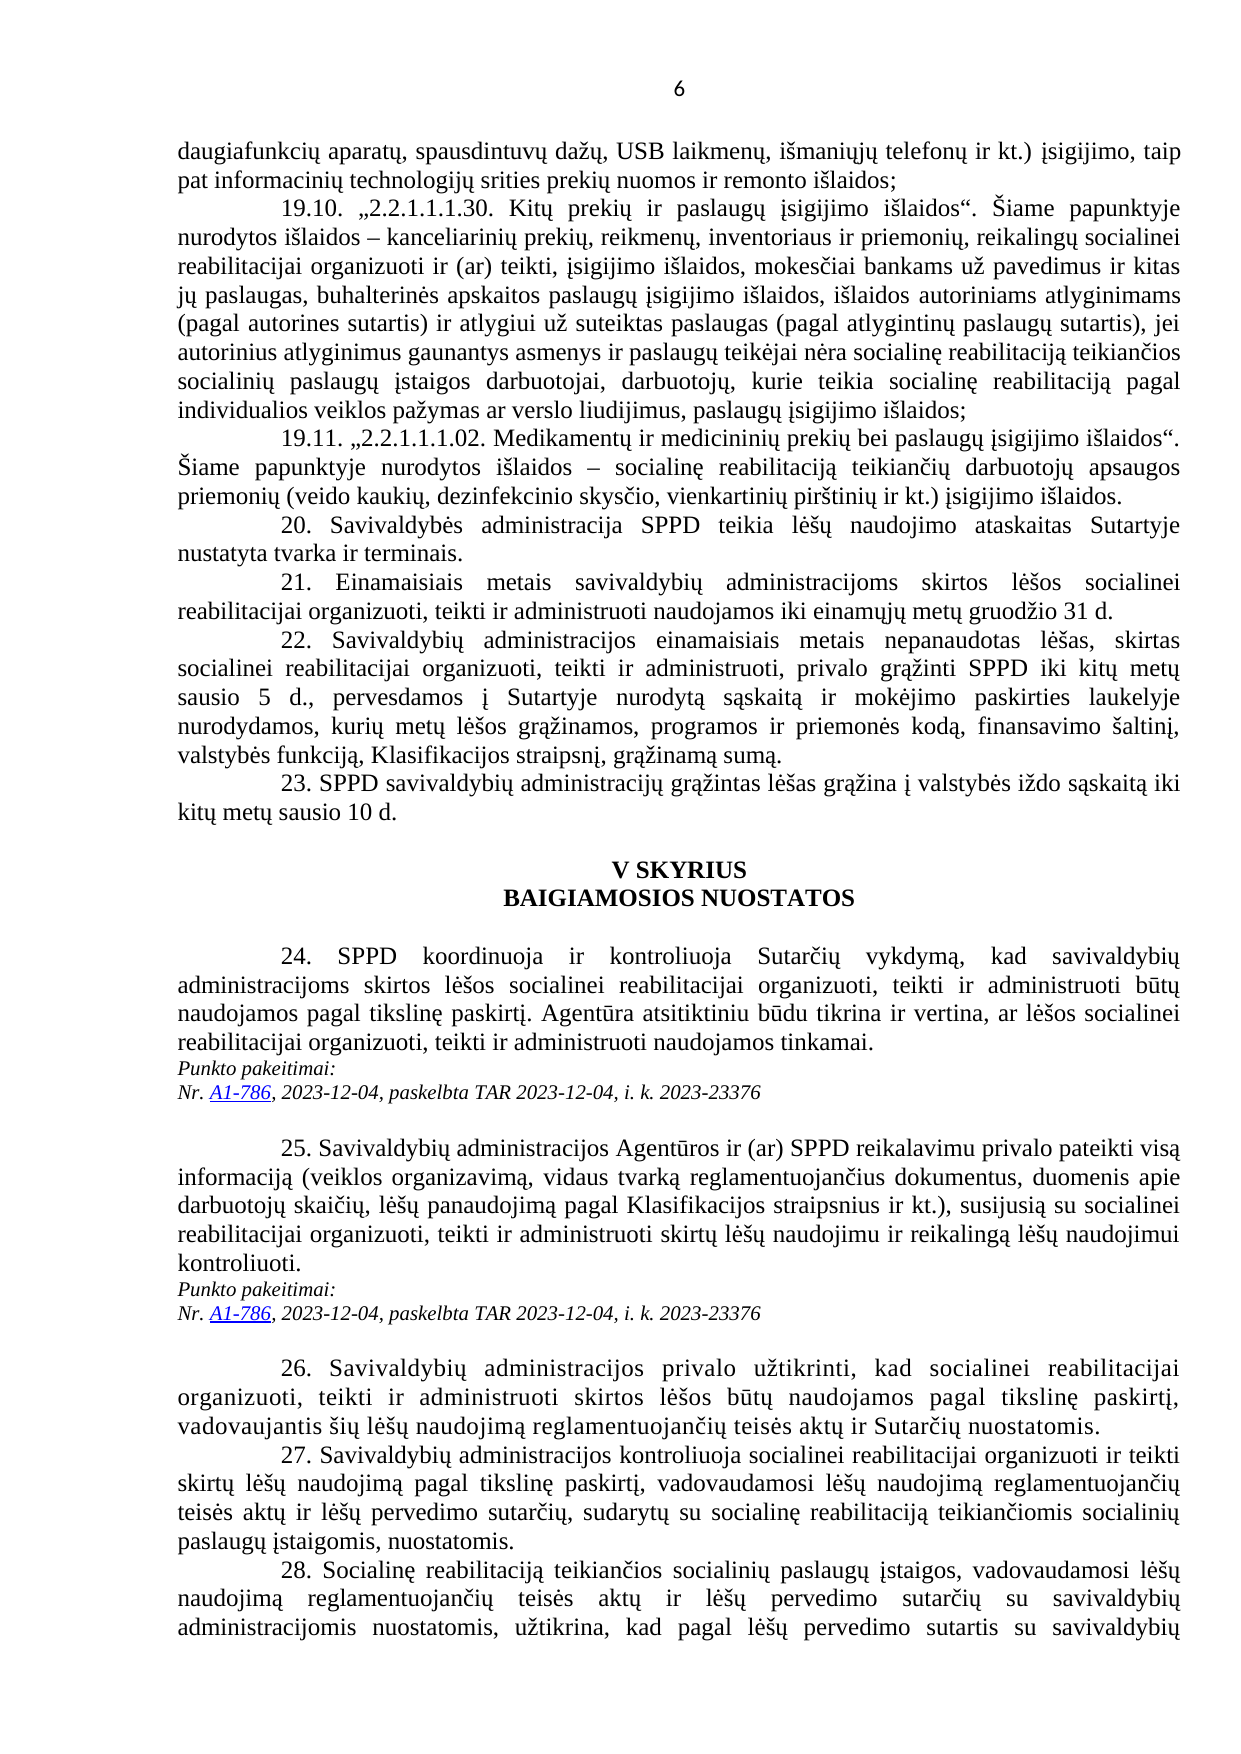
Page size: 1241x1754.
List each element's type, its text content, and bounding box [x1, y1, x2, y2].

text Punkto pakeitimai: [177, 1056, 1181, 1080]
text 27. Savivaldybių administracijos kontroliuoja socialinei reabilitacijai organizuoti ir teikti skirtų lėšų naudojimą pagal tikslinę paskirtį, vadovaudamosi lėšų naudojimą reglamentuojančių teisės aktų ir lėšų pervedimo sutarčių, sudarytų su socialinę reabilitaciją teikiančiomis socialinių paslaugų įstaigomis, nuostatomis. [177, 1440, 1181, 1555]
text 25. Savivaldybių administracijos Agentūros ir (ar) SPPD reikalavimu privalo pateikti visą informaciją (veiklos organizavimą, vidaus tvarką reglamentuojančius dokumentus, duomenis apie darbuotojų skaičių, lėšų panaudojimą pagal Klasifikacijos straipsnius ir kt.), susijusią su socialinei reabilitacijai organizuoti, teikti ir administruoti skirtų lėšų naudojimu ir reikalingą lėšų naudojimui kontroliuoti. [177, 1133, 1181, 1277]
text 23. SPPD savivaldybių administracijų grąžintas lėšas grąžina į valstybės iždo sąskaitą iki kitų metų sausio 10 d. [177, 768, 1181, 826]
text 26. Savivaldybių administracijos privalo užtikrinti, kad socialinei reabilitacijai organizuoti, teikti ir administruoti skirtos lėšos būtų naudojamos pagal tikslinę paskirtį, vadovaujantis šių lėšų naudojimą reglamentuojančių teisės aktų ir Sutarčių nuostatomis. [177, 1353, 1181, 1440]
text 28. Socialinę reabilitaciją teikiančios socialinių paslaugų įstaigos, vadovaudamosi lėšų naudojimą reglamentuojančių teisės aktų ir lėšų pervedimo sutarčių su savivaldybių administracijomis nuostatomis, užtikrina, kad pagal lėšų pervedimo sutartis su savivaldybių [177, 1555, 1181, 1641]
text 19.11. „2.2.1.1.1.02. Medikamentų ir medicininių prekių bei paslaugų įsigijimo išlaidos“. Šiame papunktyje nurodytos išlaidos – socialinę reabilitaciją teikiančių darbuotojų apsaugos priemonių (veido kaukių, dezinfekcinio skysčio, vienkartinių pirštinių ir kt.) įsigijimo išlaidos. [177, 423, 1181, 510]
text Nr. A1-786, 2023-12-04, paskelbta TAR 2023-12-04, i. k. 2023-23376 [177, 1301, 1181, 1325]
text daugiafunkcių aparatų, spausdintuvų dažų, USB laikmenų, išmaniųjų telefonų ir kt.) įsigijimo, taip pat informacinių technologijų srities prekių nuomos ir remonto išlaidos; [177, 136, 1181, 193]
text 21. Einamaisiais metais savivaldybių administracijoms skirtos lėšos socialinei reabilitacijai organizuoti, teikti ir administruoti naudojamos iki einamųjų metų gruodžio 31 d. [177, 567, 1181, 625]
text V SKYRIUS [177, 855, 1181, 883]
text 22. Savivaldybių administracijos einamaisiais metais nepanaudotas lėšas, skirtas socialinei reabilitacijai organizuoti, teikti ir administruoti, privalo grąžinti SPPD iki kitų metų sausio 5 d., pervesdamos į Sutartyje nurodytą sąskaitą ir mokėjimo paskirties laukelyje nurodydamos, kurių metų lėšos grąžinamos, programos ir priemonės kodą, finansavimo šaltinį, valstybės funkciją, Klasifikacijos straipsnį, grąžinamą sumą. [177, 625, 1181, 768]
text BAIGIAMOSIOS NUOSTATOS [177, 883, 1181, 912]
text Nr. A1-786, 2023-12-04, paskelbta TAR 2023-12-04, i. k. 2023-23376 [177, 1080, 1181, 1104]
text 24. SPPD koordinuoja ir kontroliuoja Sutarčių vykdymą, kad savivaldybių administracijoms skirtos lėšos socialinei reabilitacijai organizuoti, teikti ir administruoti būtų naudojamos pagal tikslinę paskirtį. Agentūra atsitiktiniu būdu tikrina ir vertina, ar lėšos socialinei reabilitacijai organizuoti, teikti ir administruoti naudojamos tinkamai. [177, 941, 1181, 1056]
text 20. Savivaldybės administracija SPPD teikia lėšų naudojimo ataskaitas Sutartyje nustatyta tvarka ir terminais. [177, 510, 1181, 567]
text Punkto pakeitimai: [177, 1277, 1181, 1301]
text 19.10. „2.2.1.1.1.30. Kitų prekių ir paslaugų įsigijimo išlaidos“. Šiame papunktyje nurodytos išlaidos – kanceliarinių prekių, reikmenų, inventoriaus ir priemonių, reikalingų socialinei reabilitacijai organizuoti ir (ar) teikti, įsigijimo išlaidos, mokesčiai bankams už pavedimus ir kitas jų paslaugas, buhalterinės apskaitos paslaugų įsigijimo išlaidos, išlaidos autoriniams atlyginimams (pagal autorines sutartis) ir atlygiui už suteiktas paslaugas (pagal atlygintinų paslaugų sutartis), jei autorinius atlyginimus gaunantys asmenys ir paslaugų teikėjai nėra socialinę reabilitaciją teikiančios socialinių paslaugų įstaigos darbuotojai, darbuotojų, kurie teikia socialinę reabilitaciją pagal individualios veiklos pažymas ar verslo liudijimus, paslaugų įsigijimo išlaidos; [177, 193, 1181, 423]
